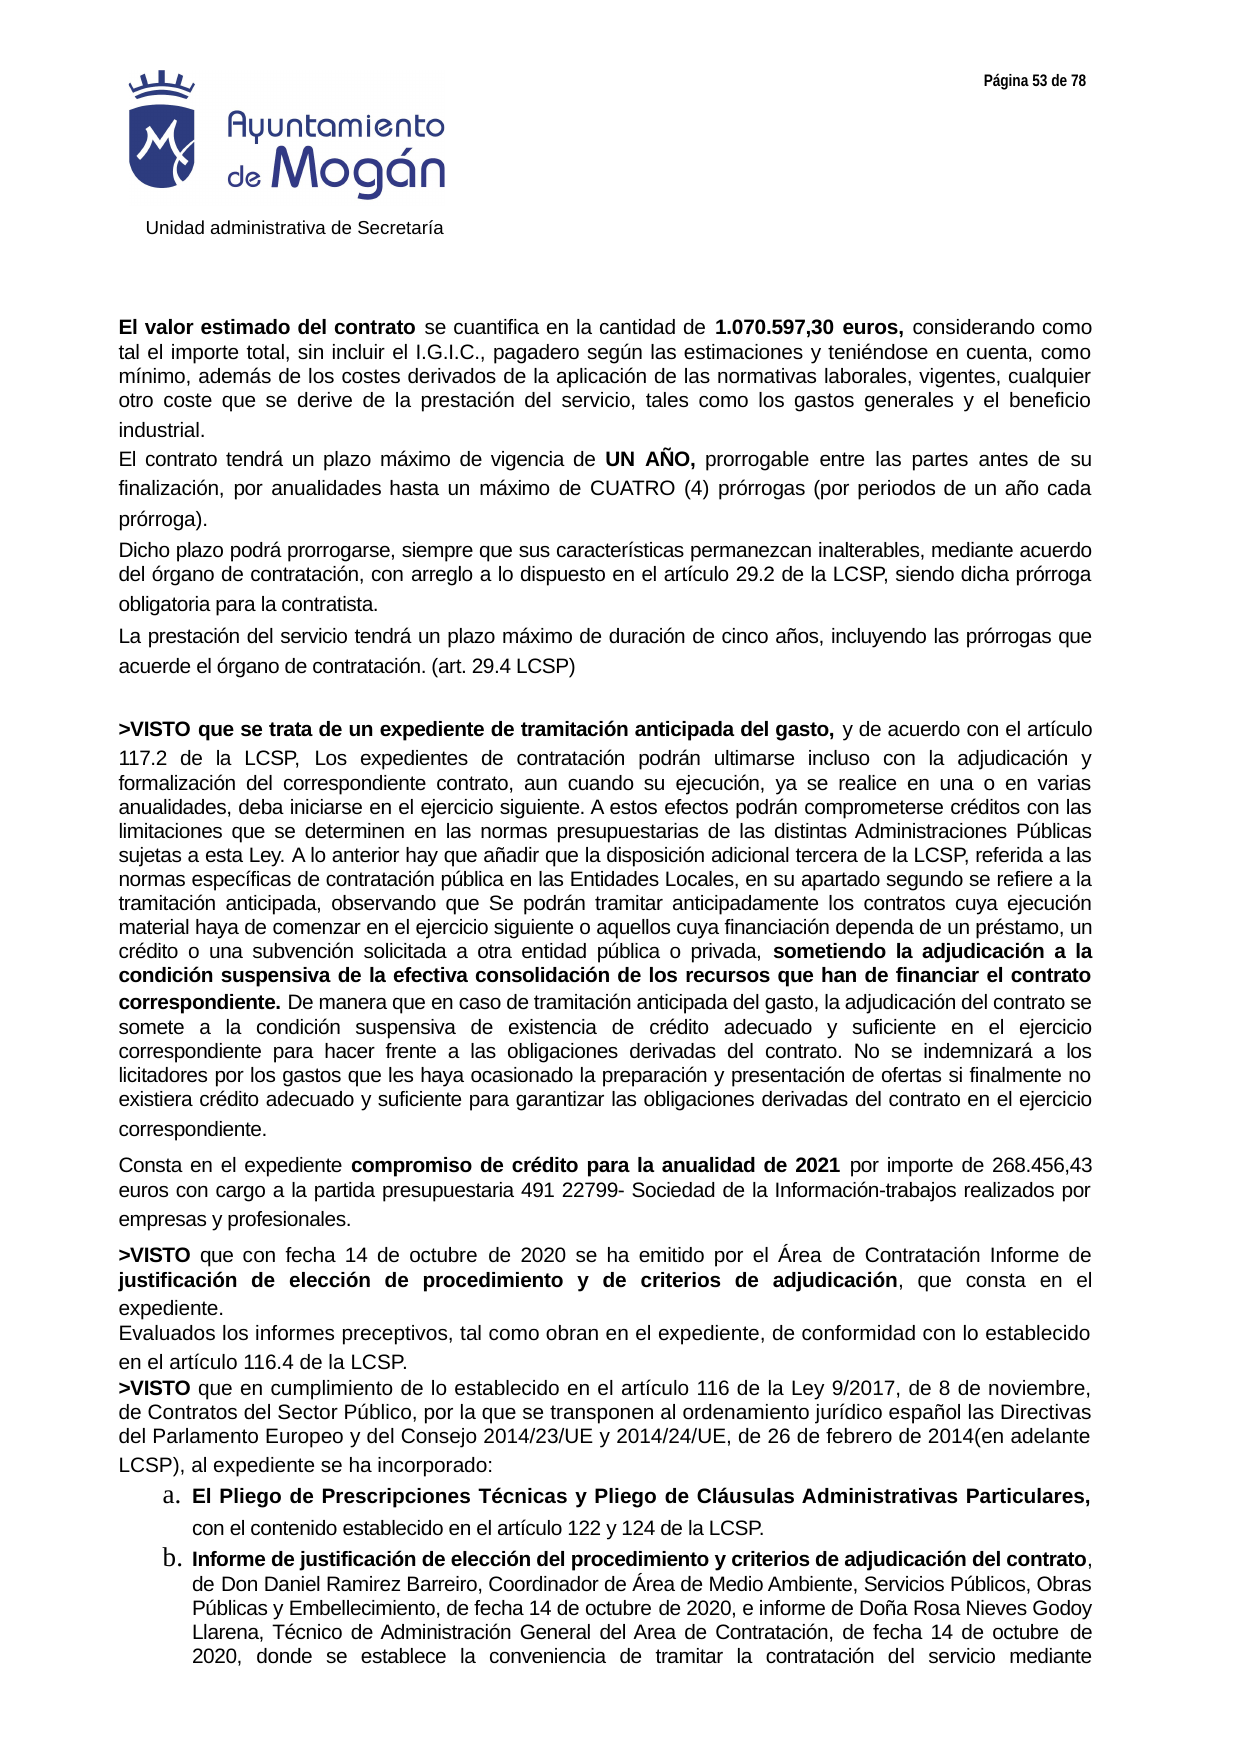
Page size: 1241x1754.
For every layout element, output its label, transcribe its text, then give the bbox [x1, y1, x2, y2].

text Evaluados los informes preceptivos, tal como obran en el expediente, de conformidad con lo establecido en el artículo 116.4 de la LCSP. [118, 1320, 1092, 1376]
text La prestación del servicio tendrá un plazo máximo de duración de cinco años, incluyendo las prórrogas que acuerde el órgano de contratación. (art. 29.4 LCSP) [118, 624, 1092, 679]
text El valor estimado del contrato se cuantifica en la cantidad de 1.070.597,30 euros, considerando como tal el importe total, sin incluir el I.G.I.C., pagadero según las estimaciones y teniéndose en cuenta, como mínimo, además de los costes derivados de la aplicación de las normativas laborales, vigentes, cualquier otro coste que se derive de la prestación del servicio, tales como los gastos generales y el beneficio industrial. [118, 309, 1092, 443]
picture [128, 70, 445, 206]
text >VISTO que en cumplimiento de lo establecido en el artículo 116 de la Ley 9/2017, de 8 de noviembre, de Contratos del Sector Público, por la que se transponen al ordenamiento jurídico español las Directivas del Parlamento Europeo y del Consejo 2014/23/UE y 2014/24/UE, de 26 de febrero de 2014(en adelante LCSP), al expediente se ha incorporado: [118, 1376, 1092, 1478]
list Informe de justificación de elección del procedimiento y criterios de adjudicación del contrato, de Don Daniel Ramirez Barreiro, Coordinador de Área de Medio Ambiente, Servicios Públicos, Obras Públicas y Embellecimiento, de fecha 14 de octubre de 2020, e informe de Doña Rosa Nieves Godoy Llarena, Técnico de Administración General del Area de Contratación, de fecha 14 de octubre de 2020, donde se establece la conveniencia de tramitar la contratación del servicio mediante [162, 1541, 1092, 1668]
text Consta en el expediente compromiso de crédito para la anualidad de 2021 por importe de 268.456,43 euros con cargo a la partida presupuestaria 491 22799- Sociedad de la Información-trabajos realizados por empresas y profesionales. [118, 1149, 1092, 1232]
text Dicho plazo podrá prorrogarse, siempre que sus características permanezcan inalterables, mediante acuerdo del órgano de contratación, con arreglo a lo dispuesto en el artículo 29.2 de la LCSP, siendo dicha prórroga obligatoria para la contratista. [118, 538, 1092, 617]
text >VISTO que con fecha 14 de octubre de 2020 se ha emitido por el Área de Contratación Informe de justificación de elección de procedimiento y de criterios de adjudicación, que consta en el expediente. [118, 1239, 1092, 1320]
text >VISTO que se trata de un expediente de tramitación anticipada del gasto, y de acuerdo con el artículo 117.2 de la LCSP, Los expedientes de contratación podrán ultimarse incluso con la adjudicación y formalización del correspondiente contrato, aun cuando su ejecución, ya se realice en una o en varias anualidades, deba iniciarse en el ejercicio siguiente. A estos efectos podrán comprometerse créditos con las limitaciones que se determinen en las normas presupuestarias de las distintas Administraciones Públicas sujetas a esta Ley. A lo anterior hay que añadir que la disposición adicional tercera de la LCSP, referida a las normas específicas de contratación pública en las Entidades Locales, en su apartado segundo se refiere a la tramitación anticipada, observando que Se podrán tramitar anticipadamente los contratos cuya ejecución material haya de comenzar en el ejercicio siguiente o aquellos cuya financiación dependa de un préstamo, un crédito o una subvención solicitada a otra entidad pública o privada, sometiendo la adjudicación a la condición suspensiva de la efectiva consolidación de los recursos que han de financiar el contrato correspondiente. De manera que en caso de tramitación anticipada del gasto, la adjudicación del contrato se somete a la condición suspensiva de existencia de crédito adecuado y suficiente en el ejercicio correspondiente para hacer frente a las obligaciones derivadas del contrato. No se indemnizará a los licitadores por los gastos que les haya ocasionado la preparación y presentación de ofertas si finalmente no existiera crédito adecuado y suficiente para garantizar las obligaciones derivadas del contrato en el ejercicio correspondiente. [118, 713, 1092, 1142]
text El contrato tendrá un plazo máximo de vigencia de UN AÑO, prorrogable entre las partes antes de su finalización, por anualidades hasta un máximo de CUATRO (4) prórrogas (por periodos de un año cada prórroga). [118, 443, 1092, 532]
list El Pliego de Prescripciones Técnicas y Pliego de Cláusulas Administrativas Particulares, con el contenido establecido en el artículo 122 y 124 de la LCSP. [162, 1478, 1092, 1541]
